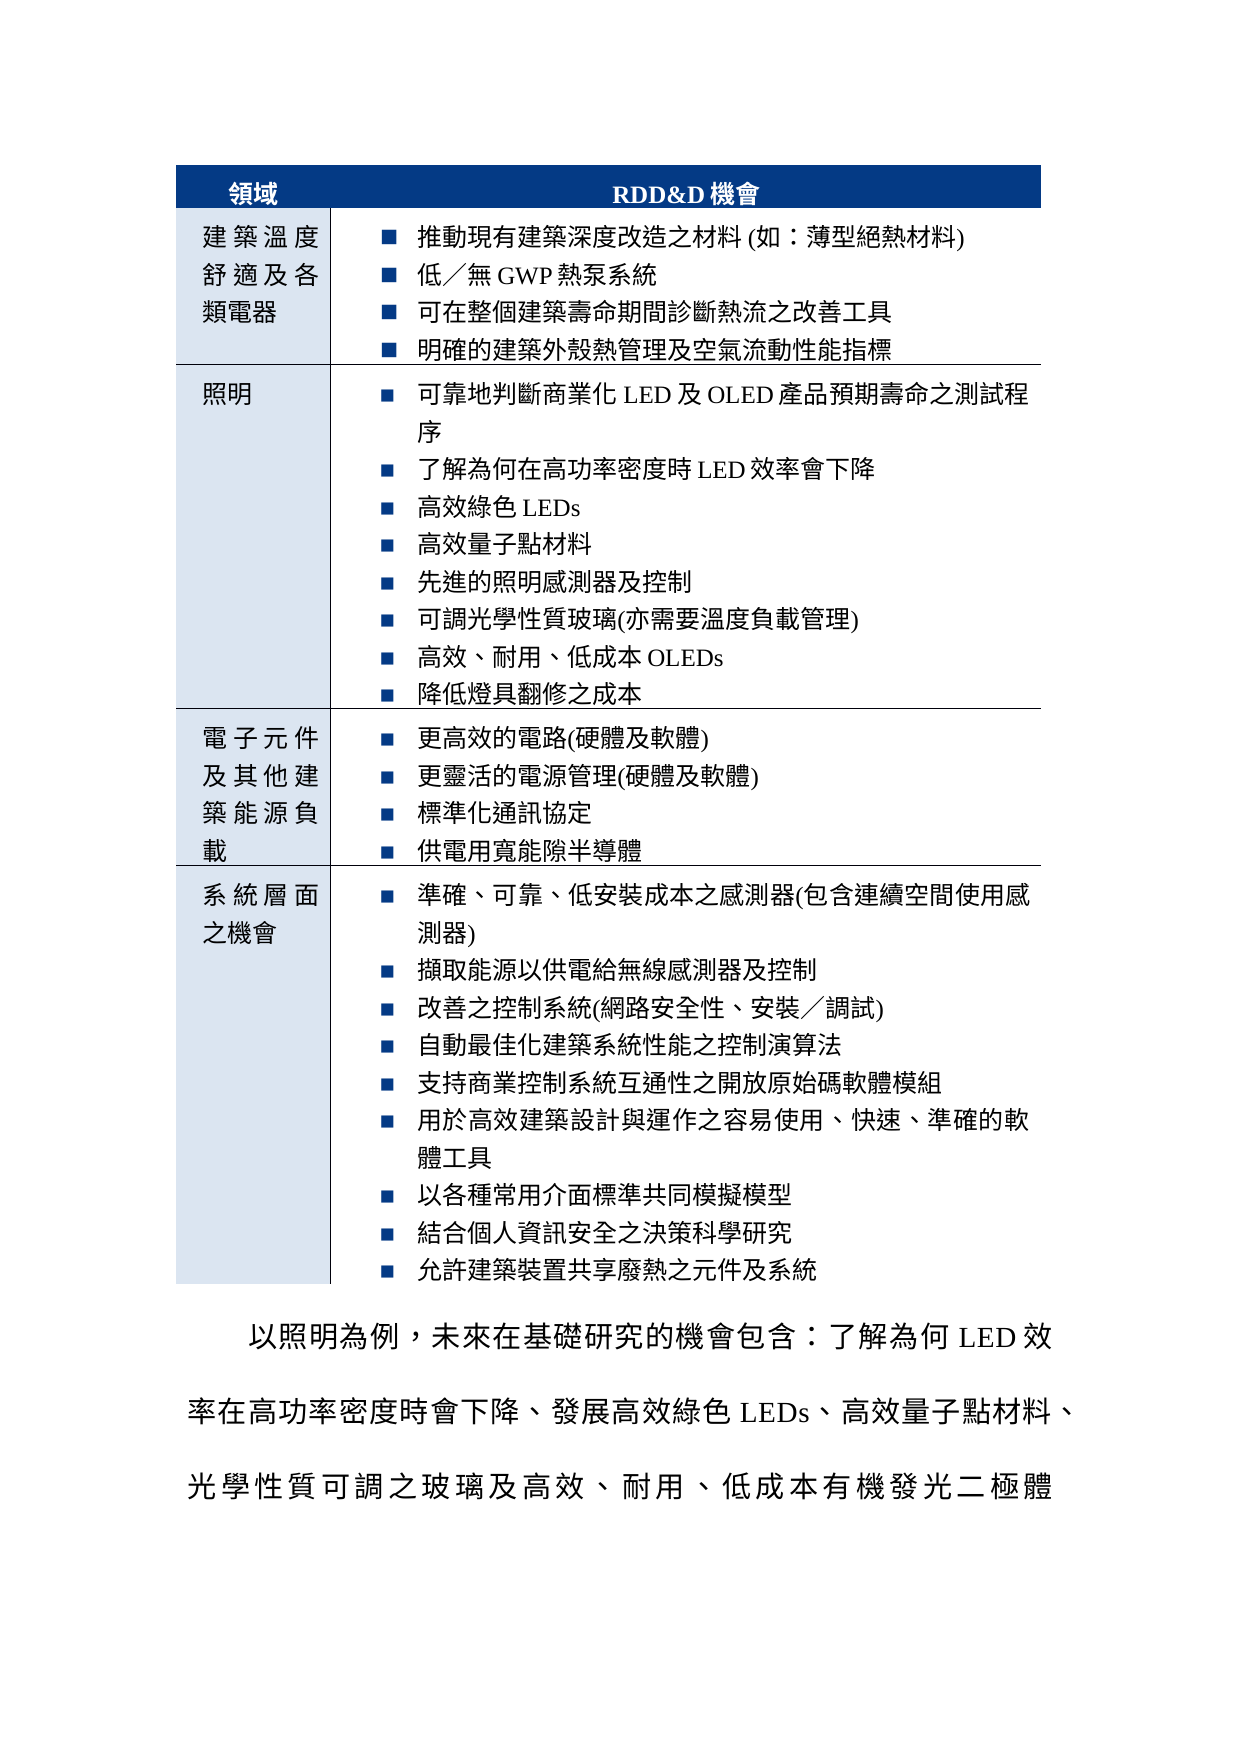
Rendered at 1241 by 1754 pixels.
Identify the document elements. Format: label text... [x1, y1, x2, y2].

table_cell 更高效的電路(硬體及軟體) 更靈活的電源管理(硬體及軟體) 標準化通訊協定 供電用寬能隙半導體 [331, 709, 1041, 865]
table_header 領域 [176, 165, 331, 208]
table_cell 電子元件及其他建築能源負載 [176, 709, 330, 865]
table_cell 可靠地判斷商業化LED及OLED產品預期壽命之測試程序 了解為何在高功率密度時LED效率會下降 高效綠色LEDs 高效量子點材料 先進的照明感測器及控制 可調光學性質玻璃(亦需要溫度負載管理) 高效、耐用、低成本OLEDs 降低燈具翻修之成本 [331, 365, 1041, 708]
table_cell 推動現有建築深度改造之材料 (如：薄型絕熱材料) 低／無GWP熱泵系統 可在整個建築壽命期間診斷熱流之改善工具 明確的建築外殼熱管理及空氣流動性能指標 [331, 208, 1041, 364]
text 以照明為例，未來在基礎研究的機會包含：了解為何LED效率在高功率密度時會下降、發展高效綠色LEDs、高效量子點材料、光學性質可調之玻璃及高效、耐用、低成本有機發光二極體(Organic Light-Emitting Diode, OLEDs)。而在藉由改善設計及製造與其他機制降低成本之機會則包含：感測器及控制、 降低新燈具的翻修成本等。 [187, 1291, 1053, 1516]
table_cell 準確、可靠、低安裝成本之感測器(包含連續空間使用感測器) 擷取能源以供電給無線感測器及控制 改善之控制系統(網路安全性、安裝／調試) 自動最佳化建築系統性能之控制演算法 支持商業控制系統互通性之開放原始碼軟體模組 用於高效建築設計與運作之容易使用、快速、準確的軟體工具 以各種常用介面標準共同模擬模型 結合個人資訊安全之決策科學研究 允許建築裝置共享廢熱之元件及系統 [331, 866, 1041, 1284]
table_cell 系統層面之機會 [176, 866, 330, 1284]
table_cell 照明 [176, 365, 330, 708]
table_cell 建築溫度舒適及各類電器 [176, 208, 330, 364]
table_header RDD&D機會 [331, 165, 1041, 208]
